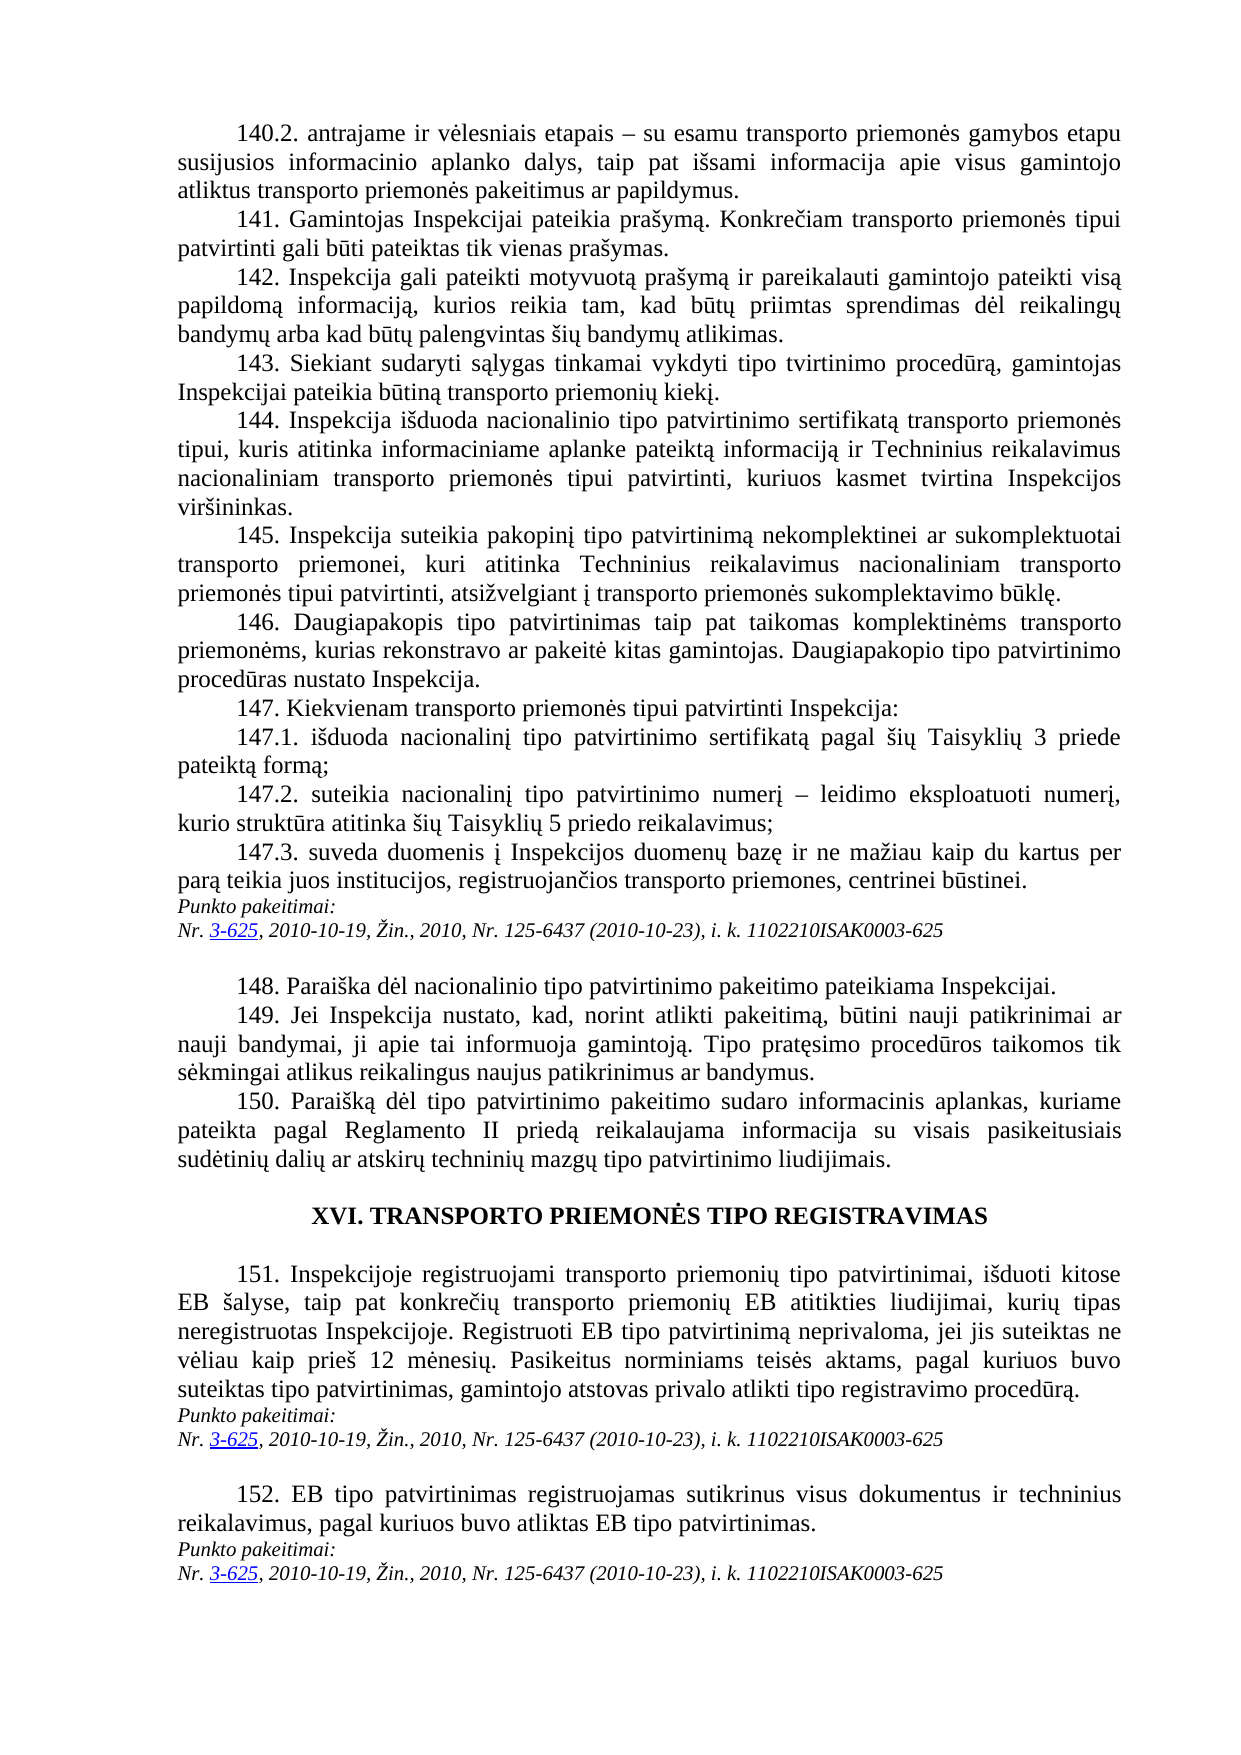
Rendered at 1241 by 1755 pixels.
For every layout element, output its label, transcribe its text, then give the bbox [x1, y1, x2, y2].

text 144. Inspekcija išduoda nacionalinio tipo patvirtinimo sertifikatą transporto priemonės tipui, kuris atitinka informaciniame aplanke pateiktą informaciją ir Techninius reikalavimus nacionaliniam transporto priemonės tipui patvirtinti, kuriuos kasmet tvirtina Inspekcijos viršininkas. [177, 406, 1122, 521]
text 147.2. suteikia nacionalinį tipo patvirtinimo numerį – leidimo eksploatuoti numerį, kurio struktūra atitinka šių Taisyklių 5 priedo reikalavimus; [177, 779, 1122, 837]
text 152. EB tipo patvirtinimas registruojamas sutikrinus visus dokumentus ir techninius reikalavimus, pagal kuriuos buvo atliktas EB tipo patvirtinimas. [177, 1479, 1122, 1537]
text 148. Paraiška dėl nacionalinio tipo patvirtinimo pakeitimo pateikiama Inspekcijai. [177, 971, 1122, 1000]
text 147.3. suveda duomenis į Inspekcijos duomenų bazę ir ne mažiau kaip du kartus per parą teikia juos institucijos, registruojančios transporto priemones, centrinei būstinei. [177, 837, 1122, 894]
text 146. Daugiapakopis tipo patvirtinimas taip pat taikomas komplektinėms transporto priemonėms, kurias rekonstravo ar pakeitė kitas gamintojas. Daugiapakopio tipo patvirtinimo procedūras nustato Inspekcija. [177, 607, 1122, 693]
text 141. Gamintojas Inspekcijai pateikia prašymą. Konkrečiam transporto priemonės tipui patvirtinti gali būti pateiktas tik vienas prašymas. [177, 204, 1122, 262]
text Punkto pakeitimai: [177, 1402, 1122, 1427]
text 147.1. išduoda nacionalinį tipo patvirtinimo sertifikatą pagal šių Taisyklių 3 priede pateiktą formą; [177, 722, 1122, 779]
text Punkto pakeitimai: [177, 894, 1122, 918]
text Nr. 3-625, 2010-10-19, Žin., 2010, Nr. 125-6437 (2010-10-23), i. k. 1102210ISAK0003-625 [177, 1561, 1122, 1585]
text 140.2. antrajame ir vėlesniais etapais – su esamu transporto priemonės gamybos etapu susijusios informacinio aplanko dalys, taip pat išsami informacija apie visus gamintojo atliktus transporto priemonės pakeitimus ar papildymus. [177, 118, 1122, 204]
text 151. Inspekcijoje registruojami transporto priemonių tipo patvirtinimai, išduoti kitose EB šalyse, taip pat konkrečių transporto priemonių EB atitikties liudijimai, kurių tipas neregistruotas Inspekcijoje. Registruoti EB tipo patvirtinimą neprivaloma, jei jis suteiktas ne vėliau kaip prieš 12 mėnesių. Pasikeitus norminiams teisės aktams, pagal kuriuos buvo suteiktas tipo patvirtinimas, gamintojo atstovas privalo atlikti tipo registravimo procedūrą. [177, 1259, 1122, 1402]
text 150. Paraišką dėl tipo patvirtinimo pakeitimo sudaro informacinis aplankas, kuriame pateikta pagal Reglamento II priedą reikalaujama informacija su visais pasikeitusiais sudėtinių dalių ar atskirų techninių mazgų tipo patvirtinimo liudijimais. [177, 1086, 1122, 1172]
text Punkto pakeitimai: [177, 1537, 1122, 1561]
text Nr. 3-625, 2010-10-19, Žin., 2010, Nr. 125-6437 (2010-10-23), i. k. 1102210ISAK0003-625 [177, 1427, 1122, 1451]
text 149. Jei Inspekcija nustato, kad, norint atlikti pakeitimą, būtini nauji patikrinimai ar nauji bandymai, ji apie tai informuoja gamintoją. Tipo pratęsimo procedūros taikomos tik sėkmingai atlikus reikalingus naujus patikrinimus ar bandymus. [177, 1000, 1122, 1086]
text 143. Siekiant sudaryti sąlygas tinkamai vykdyti tipo tvirtinimo procedūrą, gamintojas Inspekcijai pateikia būtiną transporto priemonių kiekį. [177, 348, 1122, 406]
text 147. Kiekvienam transporto priemonės tipui patvirtinti Inspekcija: [177, 693, 1122, 722]
text XVI. TRANSPORTO PRIEMONĖS TIPO REGISTRAVIMAS [177, 1201, 1122, 1230]
text 142. Inspekcija gali pateikti motyvuotą prašymą ir pareikalauti gamintojo pateikti visą papildomą informaciją, kurios reikia tam, kad būtų priimtas sprendimas dėl reikalingų bandymų arba kad būtų palengvintas šių bandymų atlikimas. [177, 262, 1122, 348]
text 145. Inspekcija suteikia pakopinį tipo patvirtinimą nekomplektinei ar sukomplektuotai transporto priemonei, kuri atitinka Techninius reikalavimus nacionaliniam transporto priemonės tipui patvirtinti, atsižvelgiant į transporto priemonės sukomplektavimo būklę. [177, 521, 1122, 607]
text Nr. 3-625, 2010-10-19, Žin., 2010, Nr. 125-6437 (2010-10-23), i. k. 1102210ISAK0003-625 [177, 918, 1122, 942]
